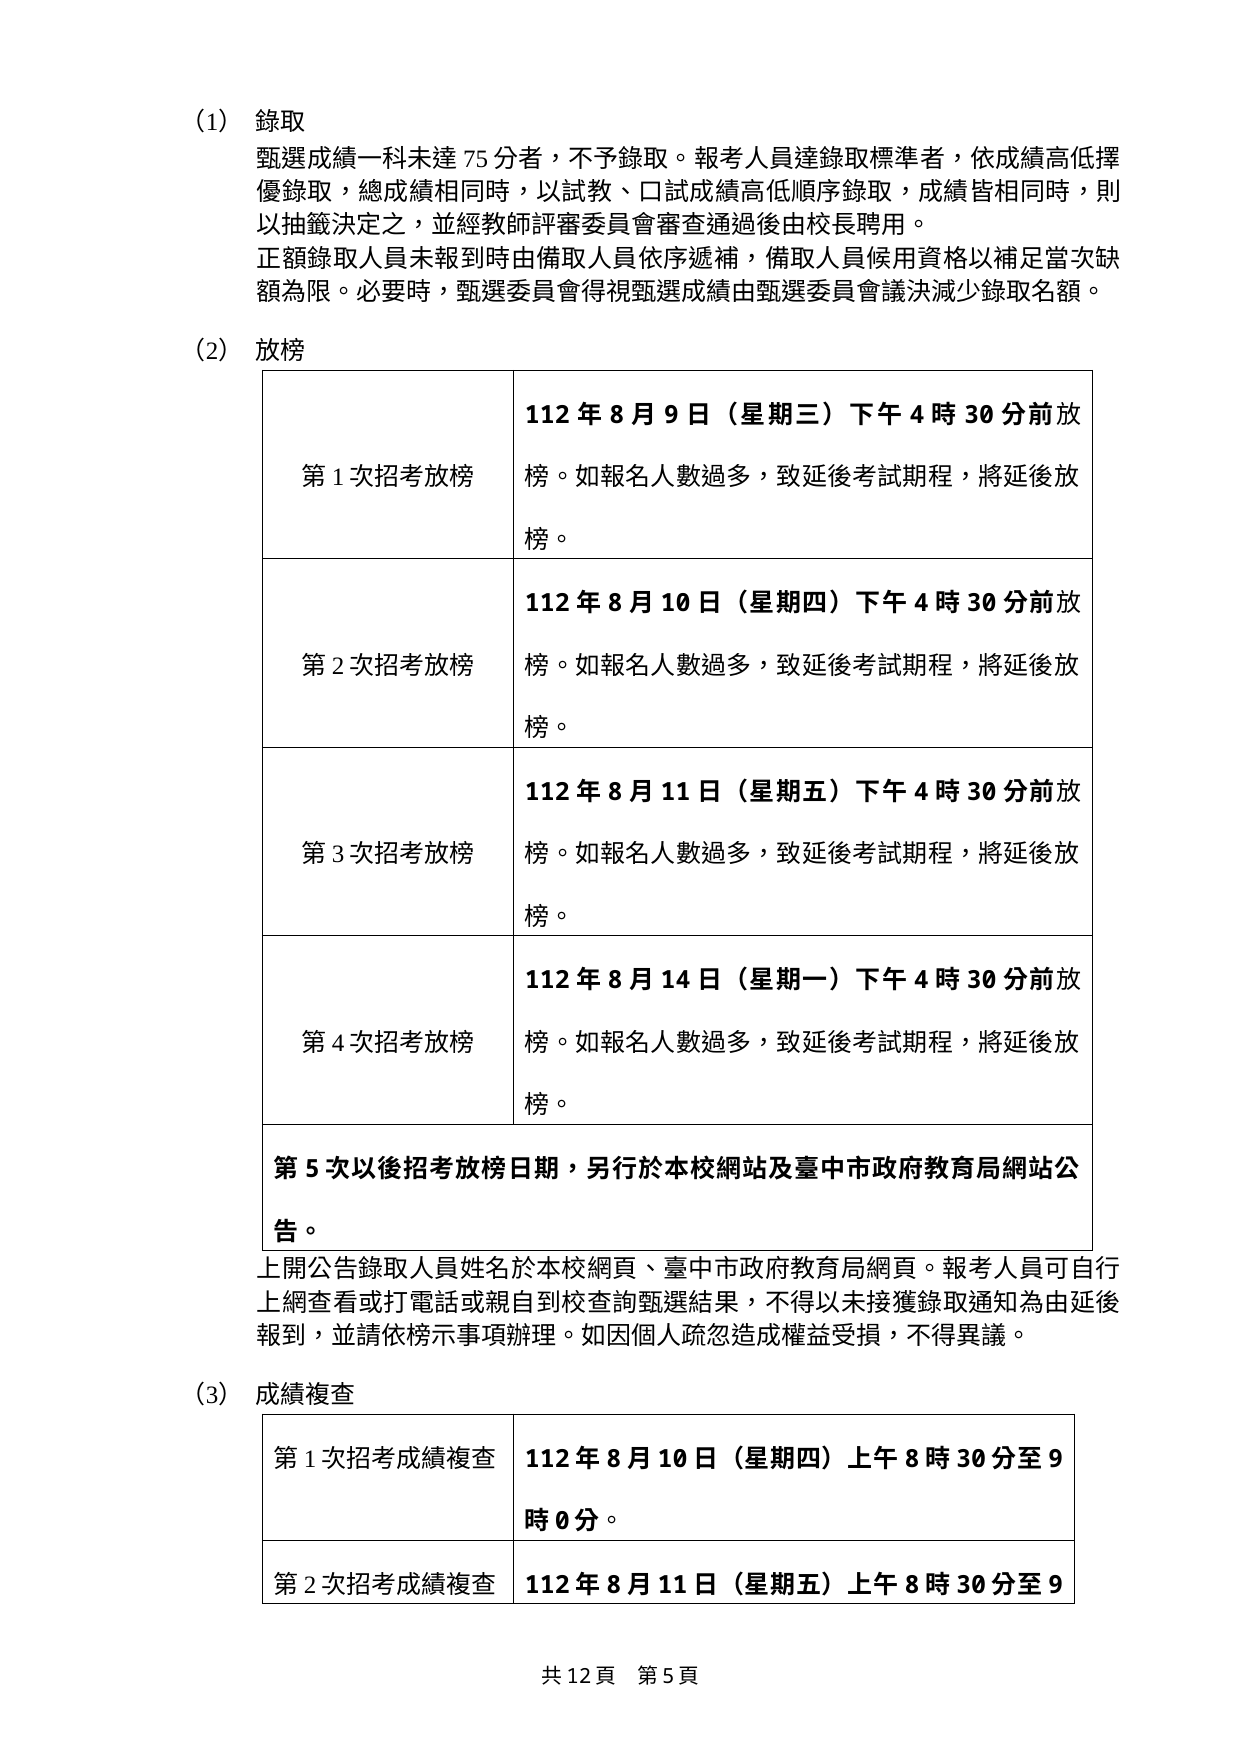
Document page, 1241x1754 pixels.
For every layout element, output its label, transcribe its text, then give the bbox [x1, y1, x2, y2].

table_cell 第5次以後招考放榜日期，另行於本校網站及臺中市政府教育局網站公告。 [263, 1125, 1092, 1250]
table_cell 112年8月11日（星期五）下午4時30分前放榜。如報名人數過多，致延後考試期程，將延後放榜。 [514, 748, 1092, 935]
table_cell 112年8月14日（星期一）下午4時30分前放榜。如報名人數過多，致延後考試期程，將延後放榜。 [514, 936, 1092, 1124]
table_cell 第4次招考放榜 [263, 936, 513, 1124]
table_header 第1次招考放榜 [263, 371, 513, 558]
table_cell 112年8月10日（星期四）下午4時30分前放榜。如報名人數過多，致延後考試期程，將延後放榜。 [514, 559, 1092, 747]
list 放榜 [181, 307, 1122, 370]
table_cell 第2次招考成績複查 [263, 1541, 513, 1603]
list 錄取 [181, 78, 1122, 141]
text 上開公告錄取人員姓名於本校網頁、臺中市政府教育局網頁。報考人員可自行上網查看或打電話或親自到校查詢甄選結果，不得以未接獲錄取通知為由延後報到，並請依榜示事項辦理。如因個人疏忽造成權益受損，不得異議。 [257, 1251, 1122, 1351]
text 甄選成績一科未達75分者，不予錄取。報考人員達錄取標準者，依成績高低擇優錄取，總成績相同時，以試教、口試成績高低順序錄取，成績皆相同時，則以抽籤決定之，並經教師評審委員會審查通過後由校長聘用。 [257, 141, 1122, 241]
table_header 112年8月10日（星期四）上午8時30分至9時0分。 [514, 1415, 1074, 1539]
table_cell 112年8月11日（星期五）上午8時30分至9 [514, 1541, 1074, 1603]
table_header 第1次招考成績複查 [263, 1415, 513, 1539]
table_cell 第2次招考放榜 [263, 559, 513, 747]
text 正額錄取人員未報到時由備取人員依序遞補，備取人員候用資格以補足當次缺額為限。必要時，甄選委員會得視甄選成績由甄選委員會議決減少錄取名額。 [257, 241, 1122, 307]
table_cell 第3次招考放榜 [263, 748, 513, 935]
list 成績複查 [181, 1351, 1122, 1413]
table_header 112年8月9日（星期三）下午4時30分前放榜。如報名人數過多，致延後考試期程，將延後放榜。 [514, 371, 1092, 558]
